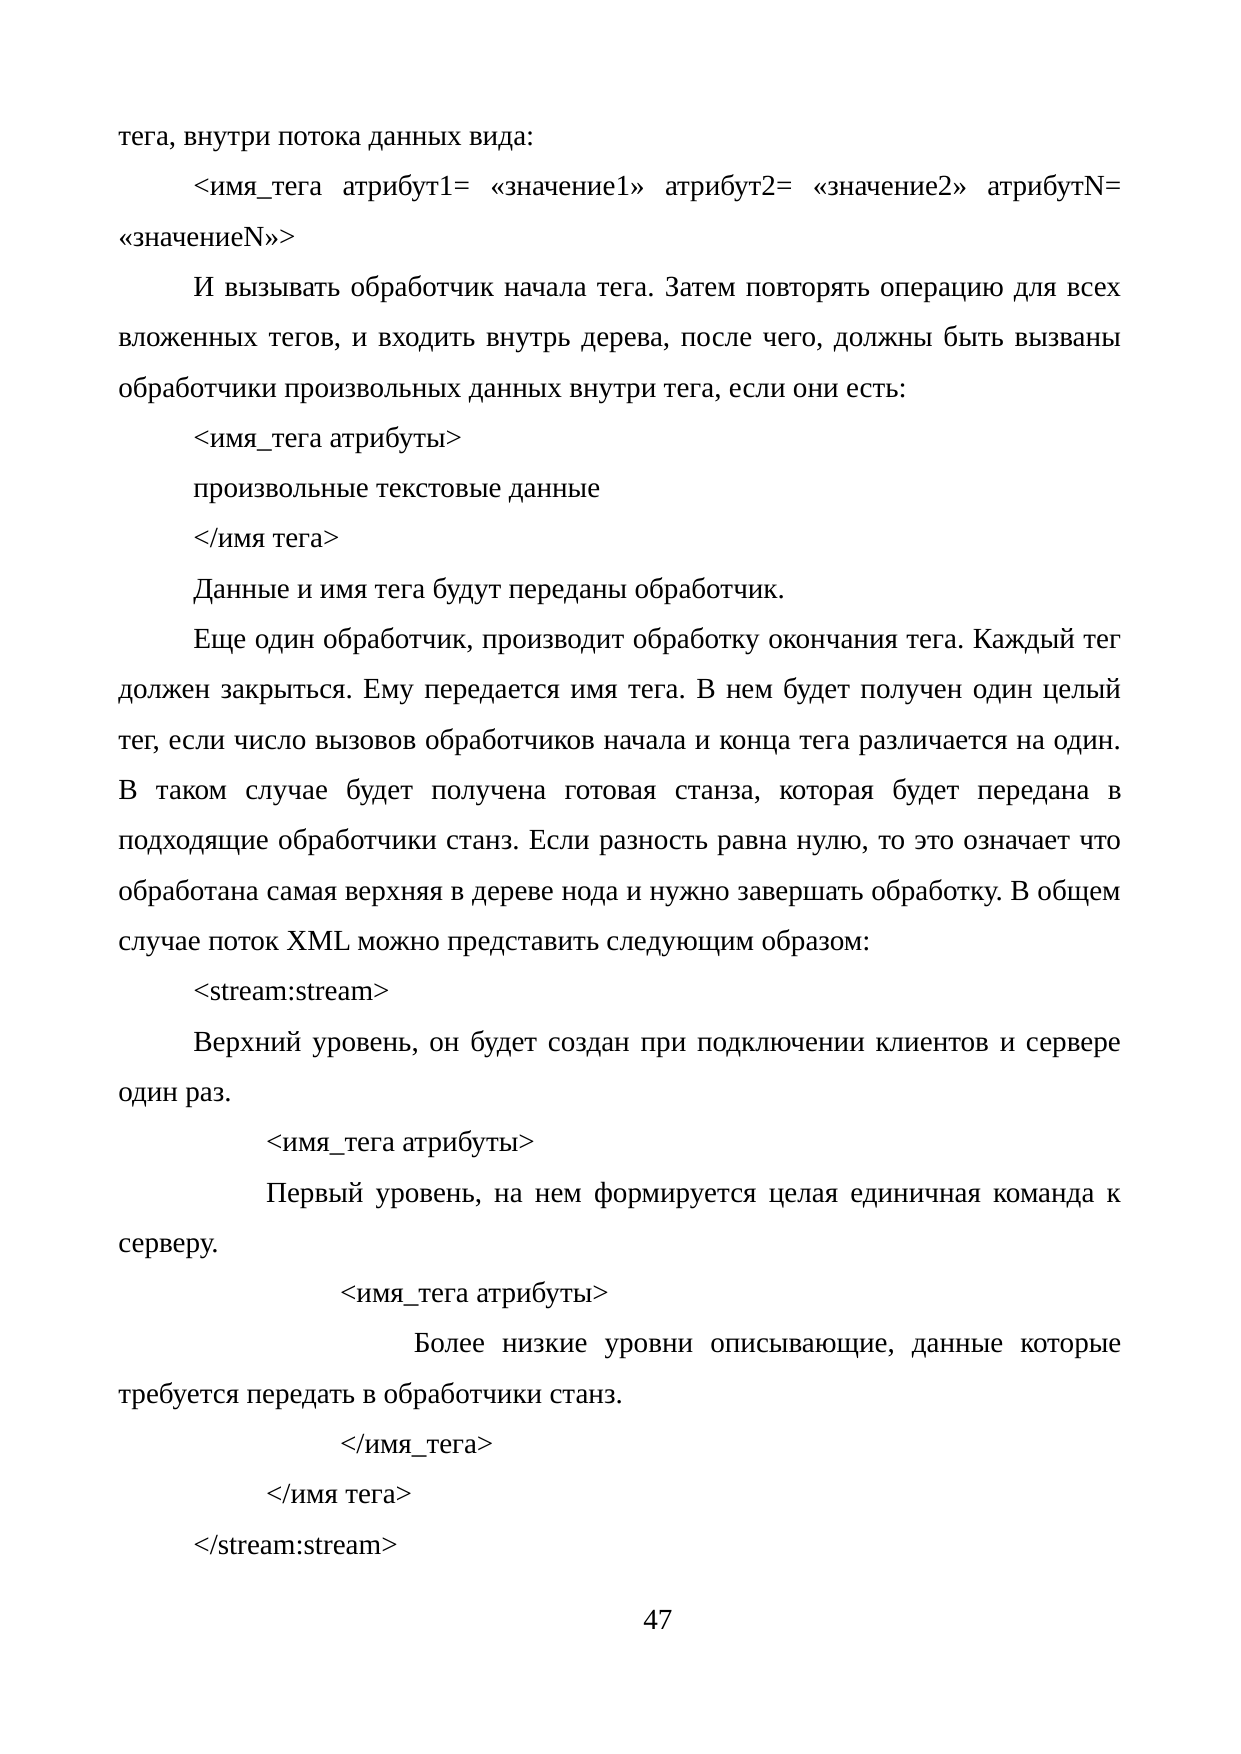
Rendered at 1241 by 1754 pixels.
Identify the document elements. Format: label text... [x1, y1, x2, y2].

text </имя тега> [118, 1477, 1122, 1510]
text <имя_тега атрибуты> [118, 1275, 1122, 1309]
text <имя_тега атрибут1= «значение1» атрибут2= «значение2» атрибутN= «значениеN»> [118, 168, 1122, 252]
text Верхний уровень, он будет создан при подключении клиентов и сервере один раз. [118, 1024, 1122, 1108]
text Данные и имя тега будут переданы обработчик. [118, 571, 1122, 604]
text <имя_тега атрибуты> [118, 1124, 1122, 1158]
text <stream:stream> [118, 973, 1122, 1007]
text Еще один обработчик, производит обработку окончания тега. Каждый тег должен закрыться. Ему передается имя тега. В нем будет получен один целый тег, если число вызовов обработчиков начала и конца тега различается на один. В таком случае будет получена готовая станза, которая будет передана в подходящие обработчики станз. Если разность равна нулю, то это означает что обработана самая верхняя в дереве нода и нужно завершать обработку. В общем случае поток XML можно представить следующим образом: [118, 621, 1122, 957]
text Первый уровень, на нем формируется целая единичная команда к серверу. [118, 1175, 1122, 1258]
text произвольные текстовые данные [118, 470, 1122, 504]
text </имя тега> [118, 521, 1122, 554]
text <имя_тега атрибуты> [118, 420, 1122, 453]
text </stream:stream> [118, 1527, 1122, 1560]
text тега, внутри потока данных вида: [118, 118, 1122, 152]
text Более низкие уровни описывающие, данные которые требуется передать в обработчики станз. [118, 1326, 1122, 1409]
text И вызывать обработчик начала тега. Затем повторять операцию для всех вложенных тегов, и входить внутрь дерева, после чего, должны быть вызваны обработчики произвольных данных внутри тега, если они есть: [118, 269, 1122, 403]
text </имя_тега> [118, 1426, 1122, 1460]
